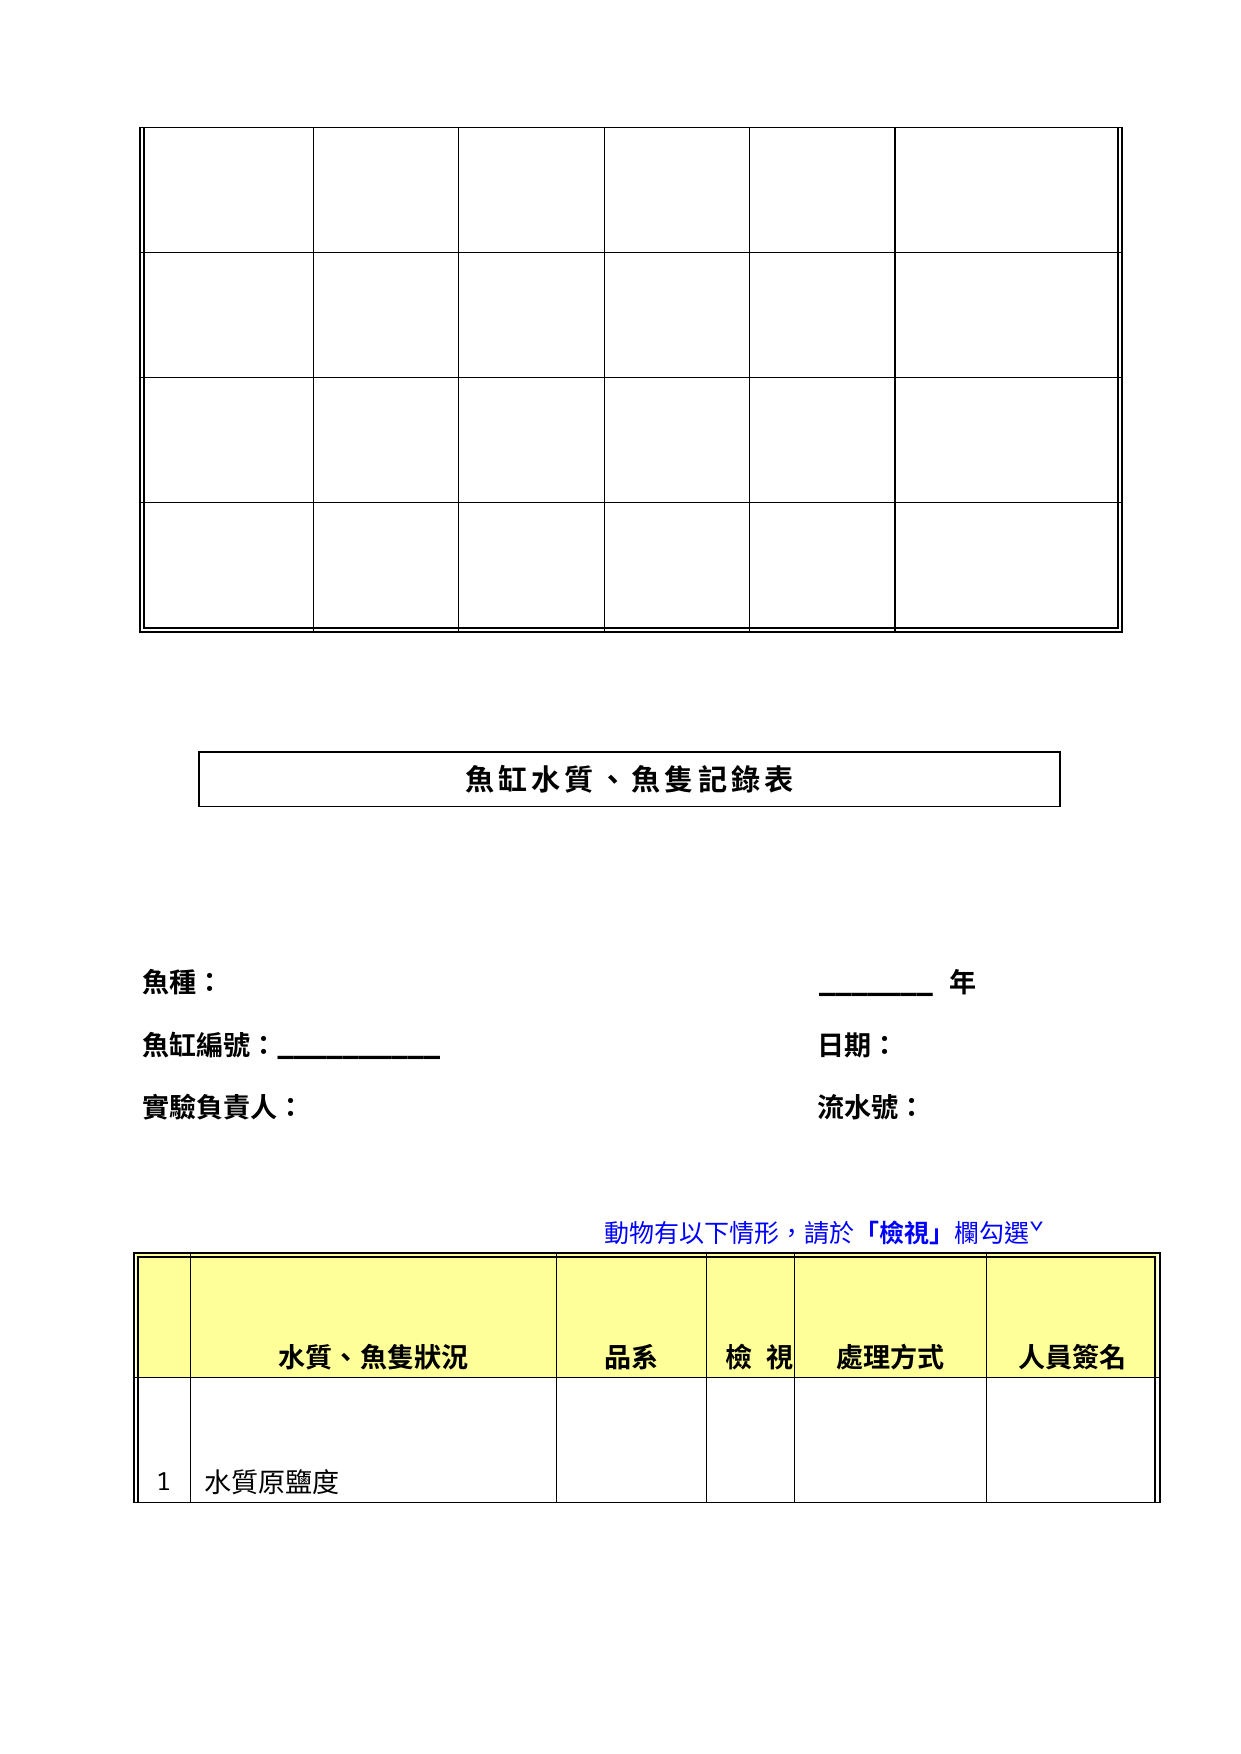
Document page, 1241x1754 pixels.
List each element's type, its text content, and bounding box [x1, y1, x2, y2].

table_cell [605, 128, 749, 252]
table_header 水質、魚隻狀況 [191, 1258, 556, 1377]
table_cell [750, 503, 894, 627]
table_cell [459, 378, 604, 502]
table_cell [750, 253, 894, 377]
table_cell [459, 128, 604, 252]
table_header [139, 1258, 190, 1377]
table_header 檢 視 [707, 1258, 794, 1377]
table_cell [314, 253, 458, 377]
table_cell [896, 378, 1117, 502]
table_header 人員簽名 [987, 1258, 1154, 1377]
table_cell [605, 253, 749, 377]
table_cell [145, 378, 313, 502]
table_cell 1 [139, 1378, 190, 1502]
table_header 處理方式 [795, 1258, 986, 1377]
table_cell [795, 1378, 986, 1502]
text 魚種： _______ 年 [142, 939, 1098, 1002]
table_cell [896, 503, 1117, 627]
table_cell [605, 503, 749, 627]
table_cell [987, 1378, 1154, 1502]
table_cell [557, 1378, 706, 1502]
table_cell [459, 503, 604, 627]
table_cell [145, 253, 313, 377]
text 實驗負責人： 流水號： [142, 1064, 1098, 1127]
table_cell [314, 503, 458, 627]
table_cell [750, 378, 894, 502]
table_cell 水質原鹽度 [191, 1378, 556, 1502]
table_cell [707, 1378, 794, 1502]
table_cell [750, 128, 894, 252]
table_cell [459, 253, 604, 377]
table_cell [314, 128, 458, 252]
table_cell [145, 128, 313, 252]
text 動物有以下情形，請於「檢視」欄勾選ˇ [142, 1189, 1098, 1252]
table_cell [896, 253, 1117, 377]
table_cell [314, 378, 458, 502]
text 魚缸編號：__________ 日期： [142, 1002, 1098, 1064]
table_header 品系 [557, 1258, 706, 1377]
table_cell [605, 378, 749, 502]
table_cell [145, 503, 313, 627]
table_cell [896, 128, 1117, 252]
text 魚缸水質、魚隻記錄表 [214, 760, 1044, 797]
